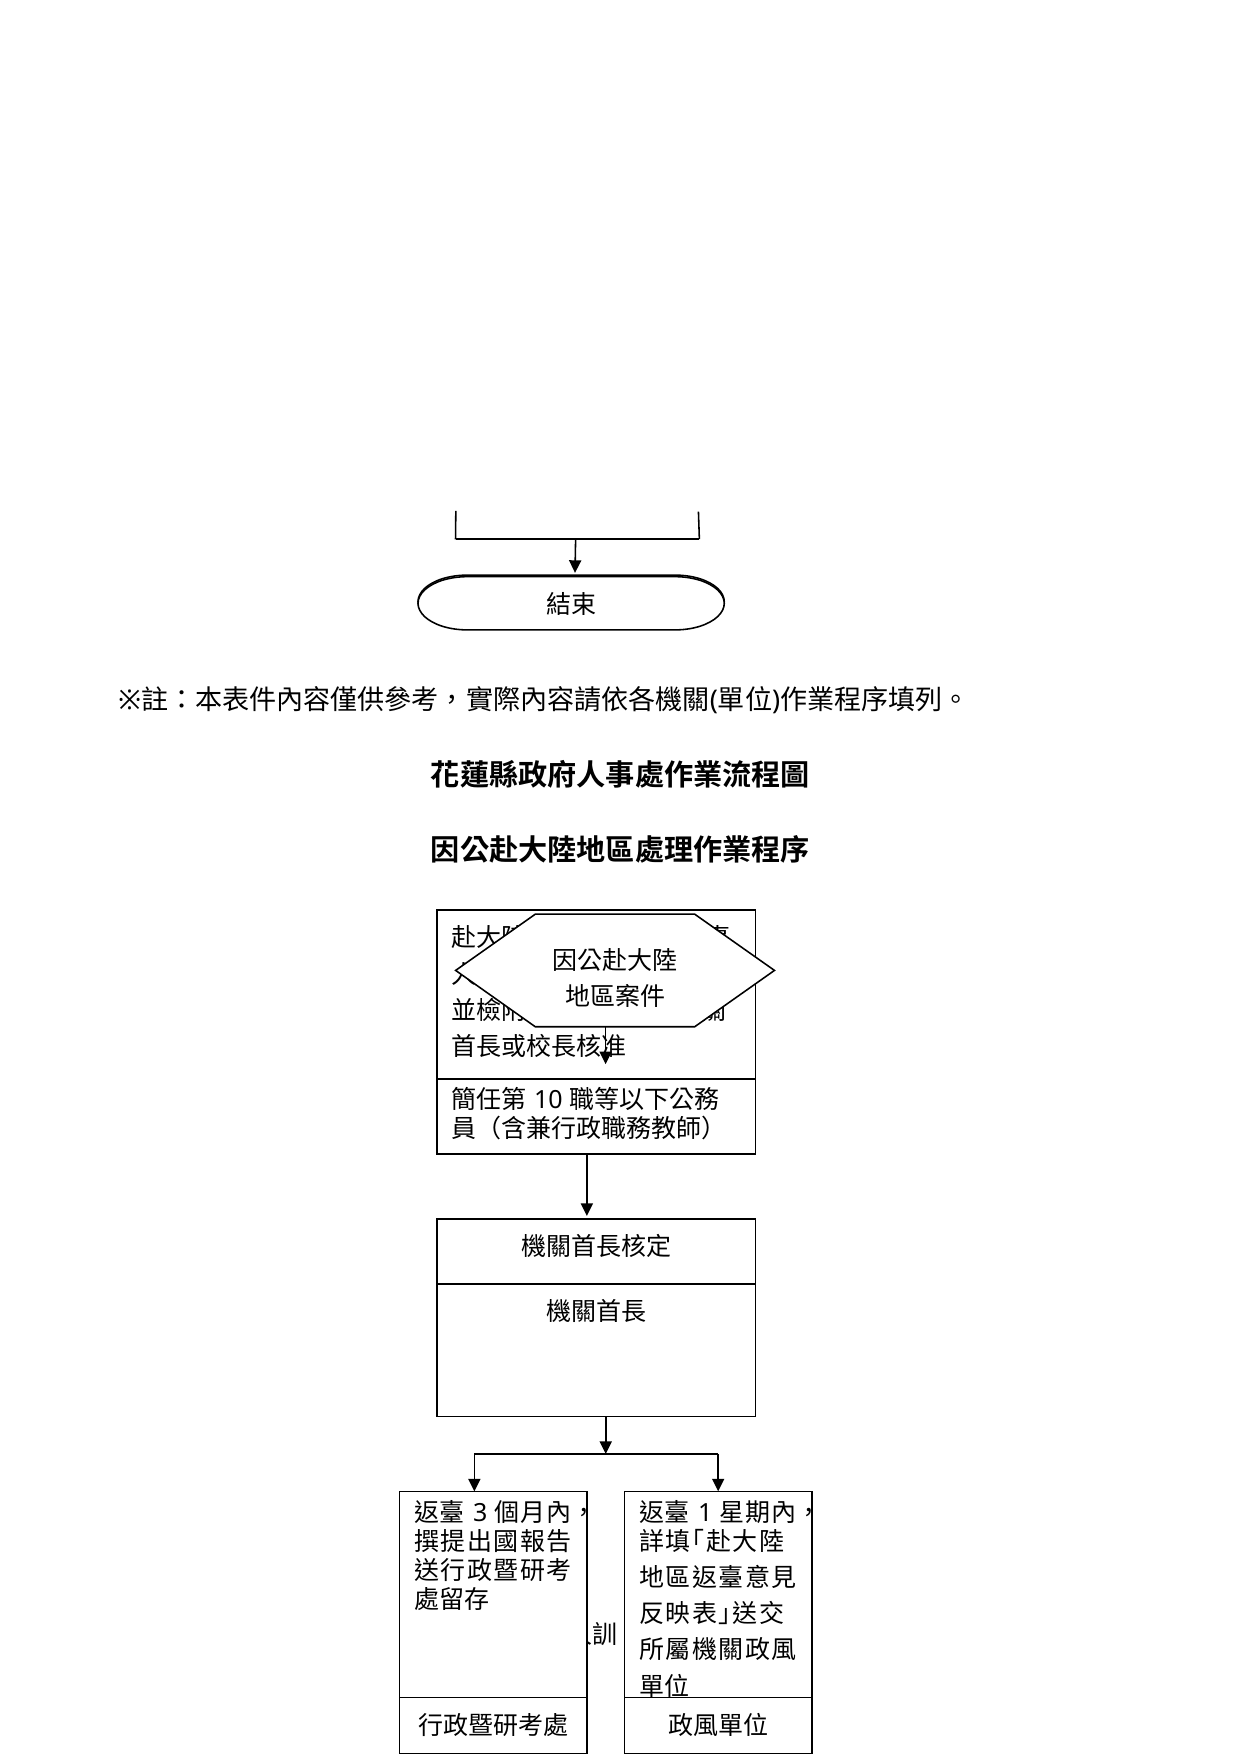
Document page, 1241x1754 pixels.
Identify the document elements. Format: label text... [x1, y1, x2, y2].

text 因公赴大陸地區處理作業程序 [118, 810, 1122, 885]
text 花蓮縣政府人事處作業流程圖 [118, 735, 1122, 810]
text ※註：本表件內容僅供參考，實際內容請依各機關(單位)作業程序填列。 [118, 660, 1122, 735]
